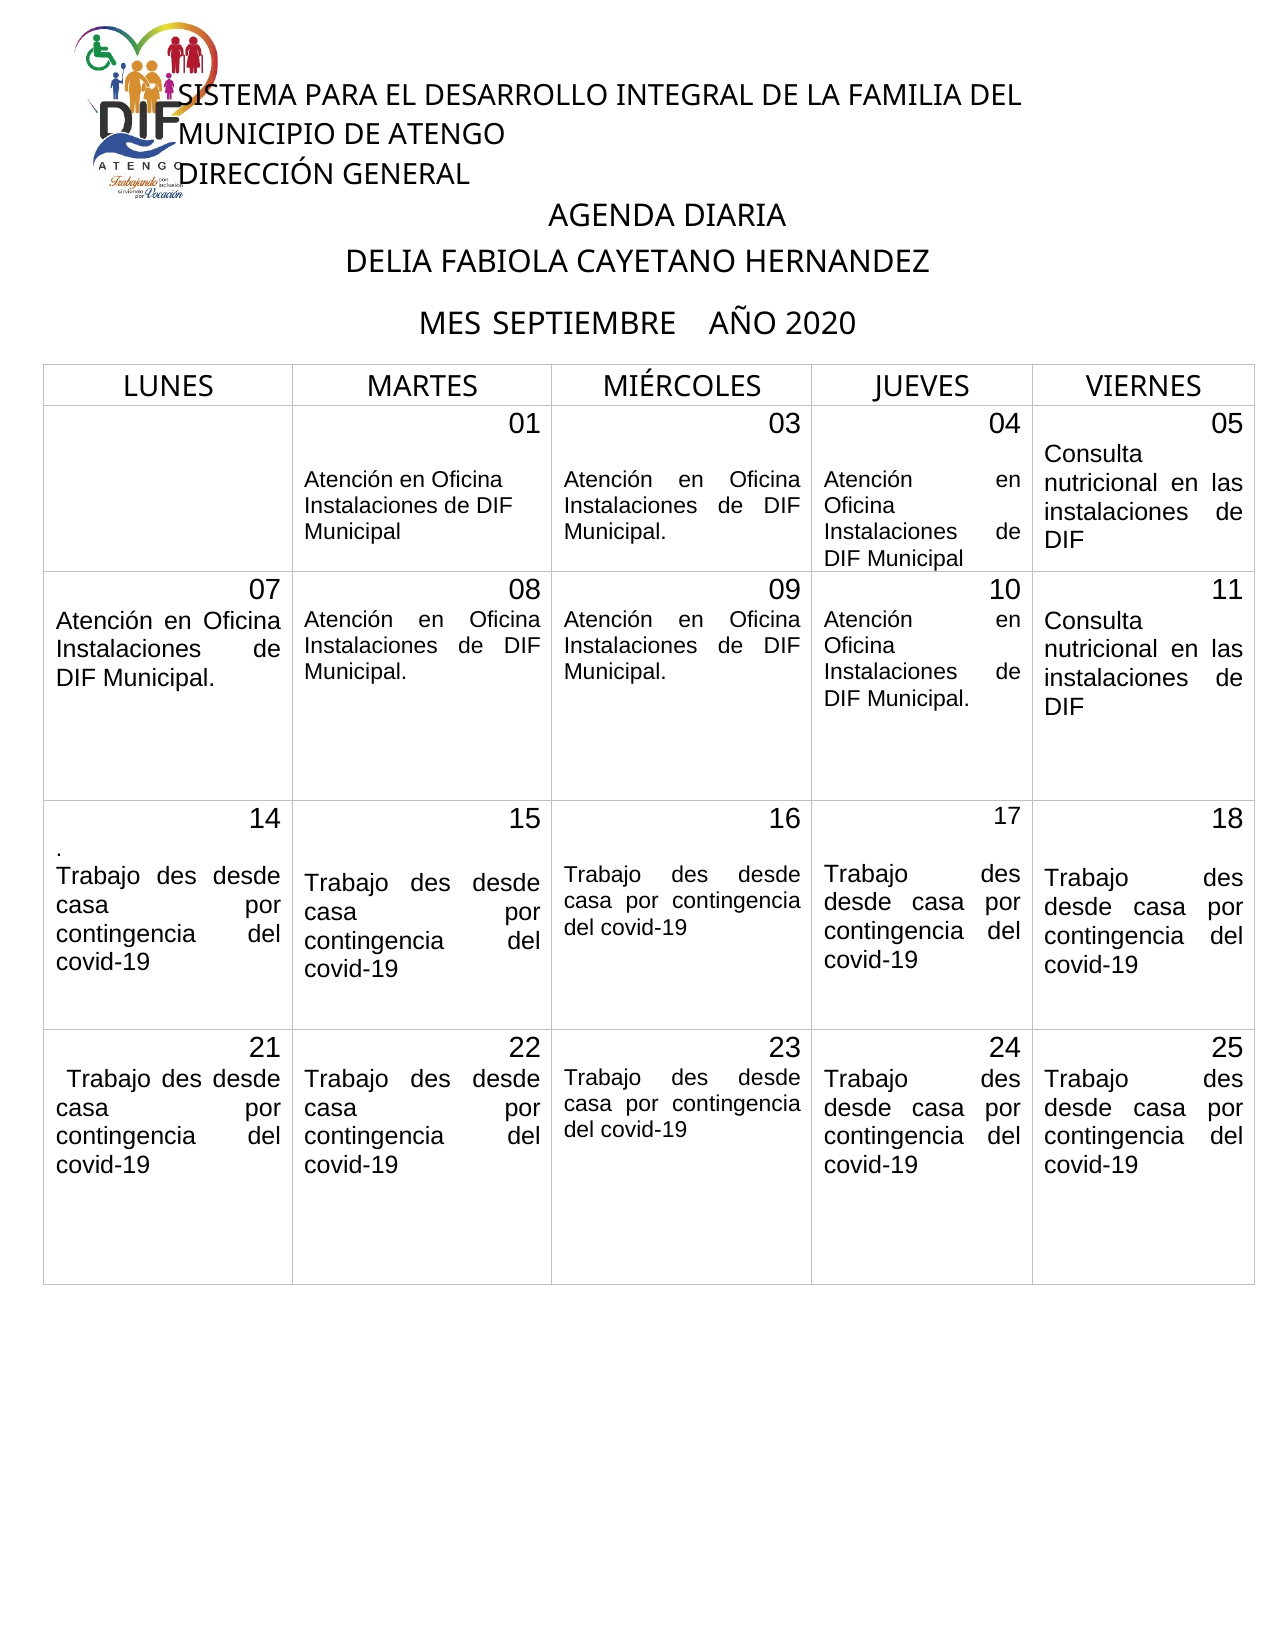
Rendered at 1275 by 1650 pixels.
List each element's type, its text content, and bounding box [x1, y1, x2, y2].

table_cell 08 Atención en Oficina Instalaciones de DIF Municipal. [293, 572, 551, 800]
text MES SEPTIEMBRE AÑO 2020 [177, 301, 1098, 344]
table_header LUNES [44, 365, 292, 405]
table_cell 25 Trabajo des desde casa por contingencia del covid-19 [1033, 1030, 1254, 1284]
table_header JUEVES [812, 365, 1032, 405]
table_cell 18 Trabajo des desde casa por contingencia del covid-19 [1033, 801, 1254, 1029]
table_cell 10 Atención en Oficina Instalaciones de DIF Municipal. [812, 572, 1032, 800]
picture [74, 22, 218, 199]
table_cell 07 Atención en Oficina Instalaciones de DIF Municipal. [44, 572, 292, 800]
table_cell 17 Trabajo des desde casa por contingencia del covid-19 [812, 801, 1032, 1029]
picture [213, 165, 218, 173]
table_cell 23 Trabajo des desde casa por contingencia del covid-19 [552, 1030, 811, 1284]
table_cell 03 Atención en Oficina Instalaciones de DIF Municipal. [552, 406, 811, 571]
table_cell 21 Trabajo des desde casa por contingencia del covid-19 [44, 1030, 292, 1284]
text AGENDA DIARIA DELIA FABIOLA CAYETANO HERNANDEZ [177, 193, 1098, 281]
table_cell 24 Trabajo des desde casa por contingencia del covid-19 [812, 1030, 1032, 1284]
table_cell 16 Trabajo des desde casa por contingencia del covid-19 [552, 801, 811, 1029]
table_header VIERNES [1033, 365, 1254, 405]
table_cell 14 . Trabajo des desde casa por contingencia del covid-19 [44, 801, 292, 1029]
table_cell 15 Trabajo des desde casa por contingencia del covid-19 [293, 801, 551, 1029]
table_cell 09 Atención en Oficina Instalaciones de DIF Municipal. [552, 572, 811, 800]
table_header MIÉRCOLES [552, 365, 811, 405]
table_cell [44, 406, 292, 571]
table_header MARTES [293, 365, 551, 405]
table_cell 04 Atención en Oficina Instalaciones de DIF Municipal [812, 406, 1032, 571]
table_cell 05 Consulta nutricional en las instalaciones de DIF [1033, 406, 1254, 571]
table_cell 22 Trabajo des desde casa por contingencia del covid-19 [293, 1030, 551, 1284]
table_cell 11 Consulta nutricional en las instalaciones de DIF [1033, 572, 1254, 800]
table_cell 01 Atención en Oficina Instalaciones de DIF Municipal [293, 406, 551, 571]
